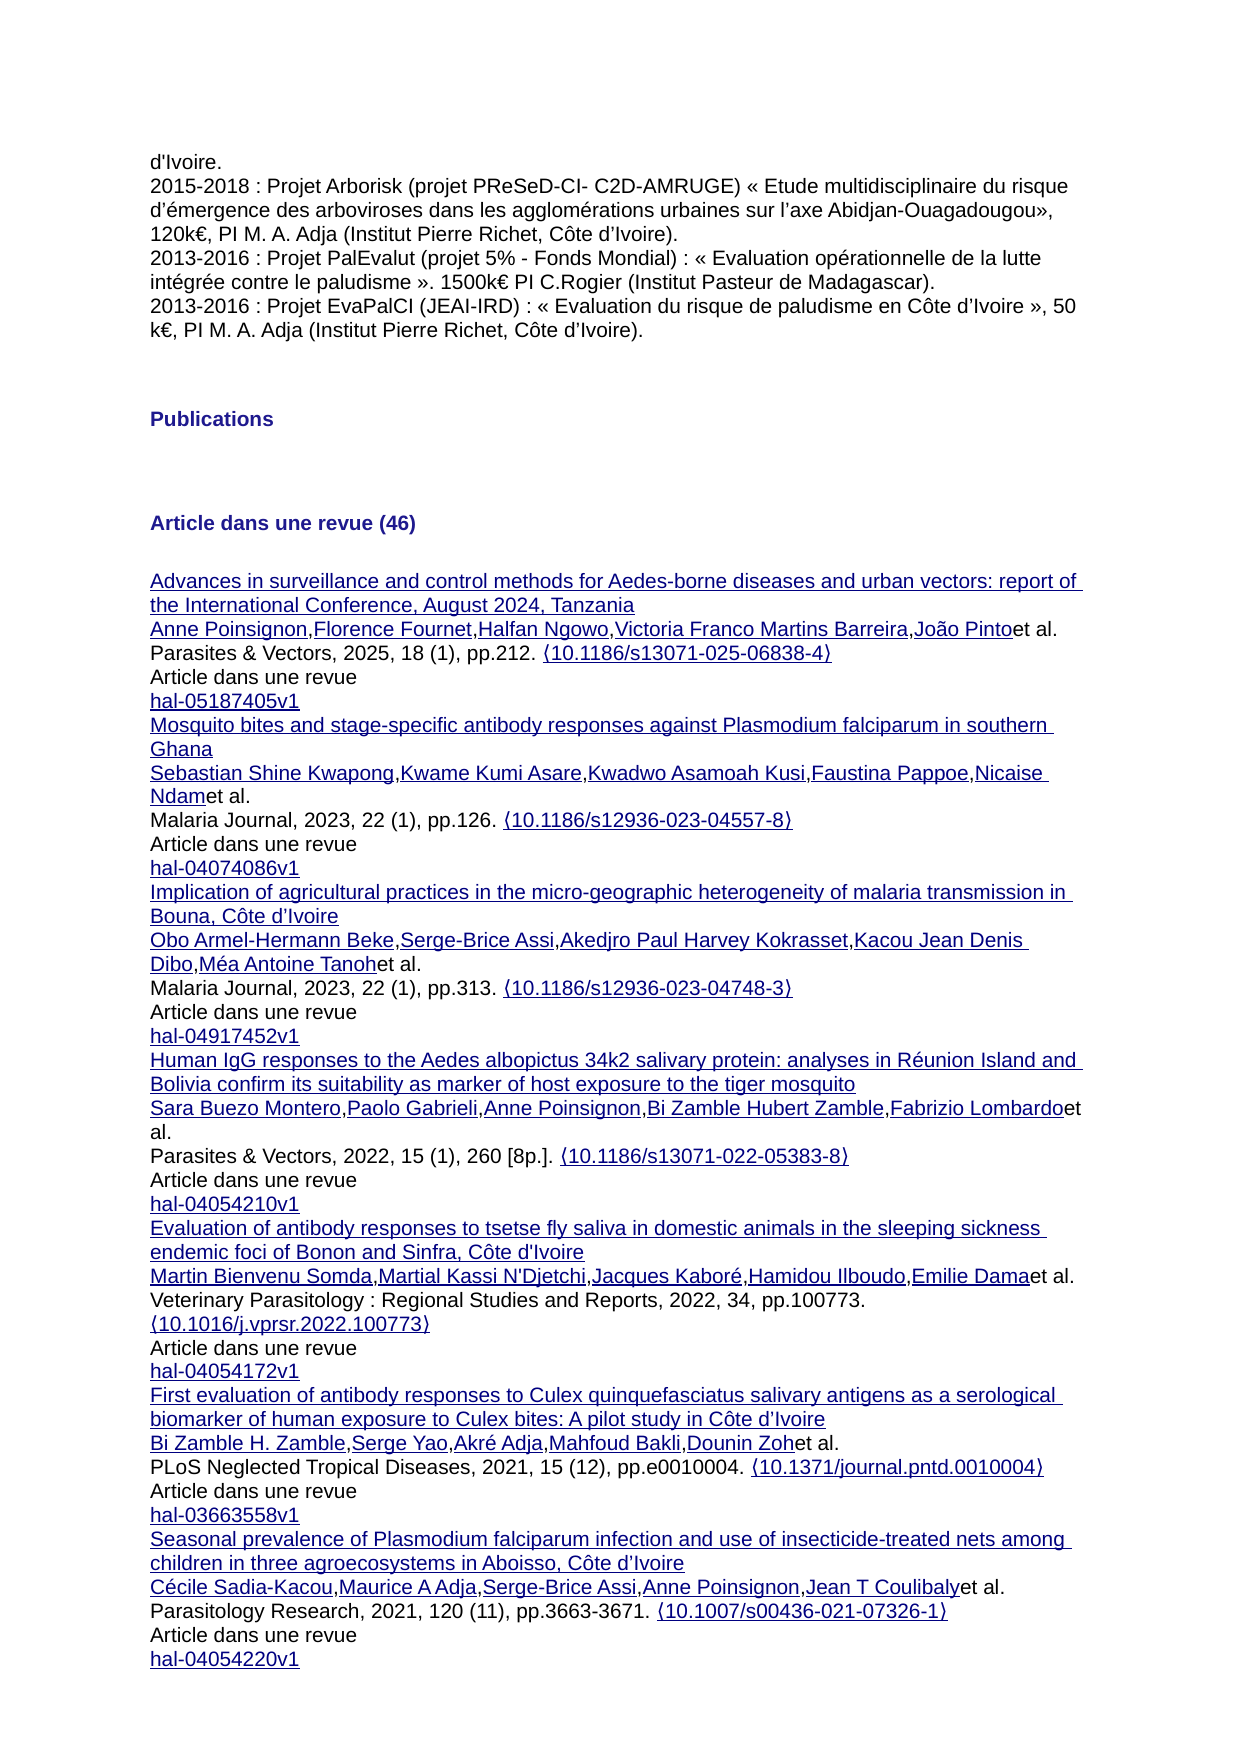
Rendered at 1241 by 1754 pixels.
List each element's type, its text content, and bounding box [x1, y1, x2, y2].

text 2013-2016 : Projet EvaPalCI (JEAI-IRD) : « Evaluation du risque de paludisme en Côte d’Ivoire », 50 k€, PI M. A. Adja (Institut Pierre Richet, Côte d’Ivoire). [150, 294, 1090, 342]
subtitle Article dans une revue (46) [150, 510, 1090, 534]
table_cell Seasonal prevalence of Plasmodium falciparum infection and use of insecticide-treated nets among children in three agroecosystems in Aboisso, Côte d’Ivoire Cécile Sadia-Kacou,Maurice A Adja,Serge-Brice Assi,Anne Poinsignon,Jean T Coulibalyet al. Parasitology Research, 2021, 120 (11), pp.3663-3671. ⟨10.1007/s00436-021-07326-1⟩ Article dans une revue hal-04054220v1 [150, 1527, 1090, 1671]
text d'Ivoire. [150, 150, 1090, 174]
subtitle Publications [150, 407, 1090, 431]
text 2015-2018 : Projet Arborisk (projet PReSeD-CI- C2D-AMRUGE) « Etude multidisciplinaire du risque d’émergence des arboviroses dans les agglomérations urbaines sur l’axe Abidjan-Ouagadougou», 120k€, PI M. A. Adja (Institut Pierre Richet, Côte d’Ivoire). [150, 174, 1090, 246]
text 2013-2016 : Projet PalEvalut (projet 5% - Fonds Mondial) : « Evaluation opérationnelle de la lutte intégrée contre le paludisme ». 1500k€ PI C.Rogier (Institut Pasteur de Madagascar). [150, 246, 1090, 294]
table_header Advances in surveillance and control methods for Aedes-borne diseases and urban vectors: report of the International Conference, August 2024, Tanzania Anne Poinsignon,Florence Fournet,Halfan Ngowo,Victoria Franco Martins Barreira,João Pintoet al. Parasites & Vectors, 2025, 18 (1), pp.212. ⟨10.1186/s13071-025-06838-4⟩ Article dans une revue hal-05187405v1 [150, 569, 1090, 712]
table_cell Evaluation of antibody responses to tsetse fly saliva in domestic animals in the sleeping sickness endemic foci of Bonon and Sinfra, Côte d'Ivoire Martin Bienvenu Somda,Martial Kassi N'Djetchi,Jacques Kaboré,Hamidou Ilboudo,Emilie Damaet al. Veterinary Parasitology : Regional Studies and Reports, 2022, 34, pp.100773. ⟨10.1016/j.vprsr.2022.100773⟩ Article dans une revue hal-04054172v1 [150, 1216, 1090, 1383]
table_cell Implication of agricultural practices in the micro-geographic heterogeneity of malaria transmission in Bouna, Côte d’Ivoire Obo Armel-Hermann Beke,Serge-Brice Assi,Akedjro Paul Harvey Kokrasset,Kacou Jean Denis Dibo,Méa Antoine Tanohet al. Malaria Journal, 2023, 22 (1), pp.313. ⟨10.1186/s12936-023-04748-3⟩ Article dans une revue hal-04917452v1 [150, 880, 1090, 1048]
table_cell Mosquito bites and stage-specific antibody responses against Plasmodium falciparum in southern Ghana Sebastian Shine Kwapong,Kwame Kumi Asare,Kwadwo Asamoah Kusi,Faustina Pappoe,Nicaise Ndamet al. Malaria Journal, 2023, 22 (1), pp.126. ⟨10.1186/s12936-023-04557-8⟩ Article dans une revue hal-04074086v1 [150, 713, 1090, 880]
table_cell First evaluation of antibody responses to Culex quinquefasciatus salivary antigens as a serological biomarker of human exposure to Culex bites: A pilot study in Côte d’Ivoire Bi Zamble H. Zamble,Serge Yao,Akré Adja,Mahfoud Bakli,Dounin Zohet al. PLoS Neglected Tropical Diseases, 2021, 15 (12), pp.e0010004. ⟨10.1371/journal.pntd.0010004⟩ Article dans une revue hal-03663558v1 [150, 1383, 1090, 1527]
table_cell Human IgG responses to the Aedes albopictus 34k2 salivary protein: analyses in Réunion Island and Bolivia confirm its suitability as marker of host exposure to the tiger mosquito Sara Buezo Montero,Paolo Gabrieli,Anne Poinsignon,Bi Zamble Hubert Zamble,Fabrizio Lombardoet al. Parasites & Vectors, 2022, 15 (1), 260 [8p.]. ⟨10.1186/s13071-022-05383-8⟩ Article dans une revue hal-04054210v1 [150, 1048, 1090, 1216]
